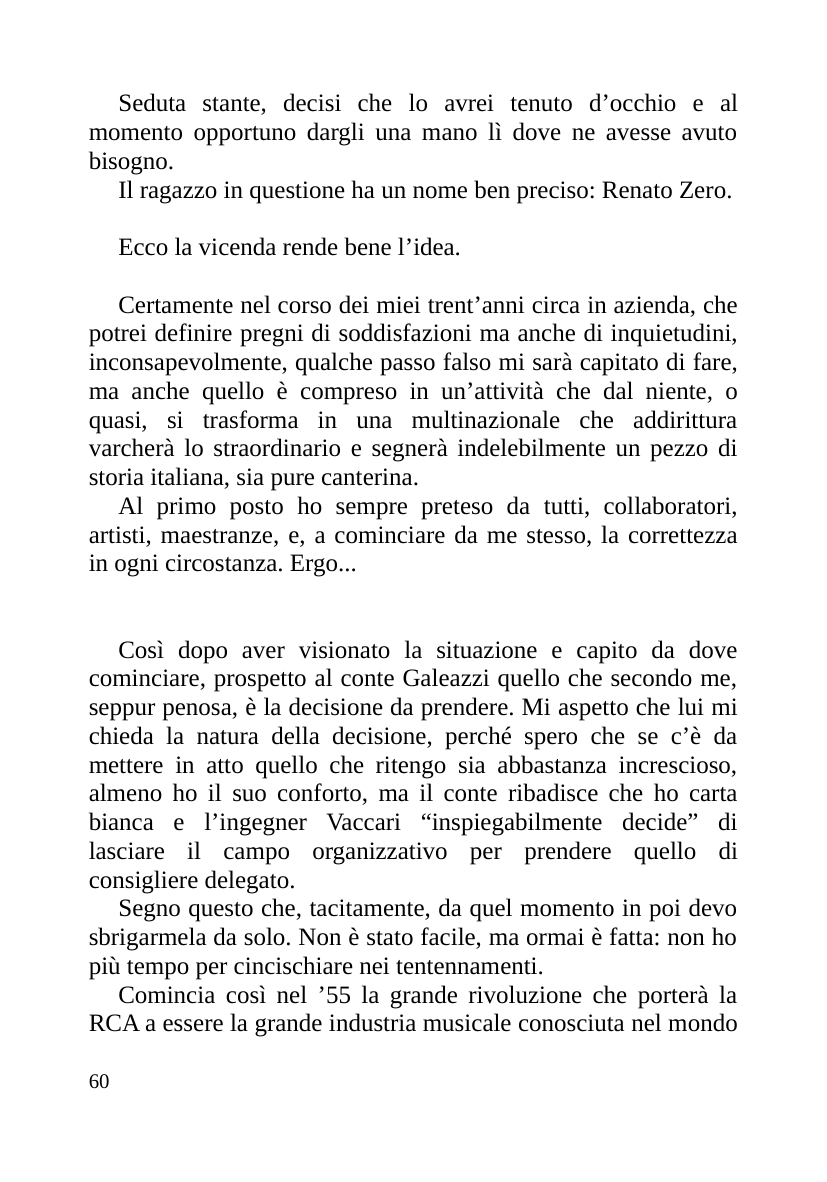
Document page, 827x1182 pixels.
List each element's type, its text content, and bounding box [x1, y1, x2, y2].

text Seduta stante, decisi che lo avrei tenuto d’occhio e al momento opportuno dargli una mano lì dove ne avesse avuto bisogno. [88, 88, 738, 175]
text Il ragazzo in questione ha un nome ben preciso: Renato Zero. [88, 175, 738, 203]
text Comincia così nel ’55 la grande rivoluzione che porterà la RCA a essere la grande industria musicale conosciuta nel mondo [88, 980, 738, 1037]
text Al primo posto ho sempre preteso da tutti, collaboratori, artisti, maestranze, e, a cominciare da me stesso, la correttezza in ogni circostanza. Ergo... [88, 491, 738, 577]
text Così dopo aver visionato la situazione e capito da dove cominciare, prospetto al conte Galeazzi quello che secondo me, seppur penosa, è la decisione da prendere. Mi aspetto che lui mi chieda la natura della decisione, perché spero che se c’è da mettere in atto quello che ritengo sia abbastanza increscioso, almeno ho il suo conforto, ma il conte ribadisce che ho carta bianca e l’ingegner Vaccari “inspiegabilmente decide” di lasciare il campo organizzativo per prendere quello di consigliere delegato. [88, 635, 738, 893]
text Segno questo che, tacitamente, da quel momento in poi devo sbrigarmela da solo. Non è stato facile, ma ormai è fatta: non ho più tempo per cincischiare nei tentennamenti. [88, 893, 738, 980]
text Ecco la vicenda rende bene l’idea. [88, 232, 738, 261]
text Certamente nel corso dei miei trent’anni circa in azienda, che potrei definire pregni di soddisfazioni ma anche di inquietudini, inconsapevolmente, qualche passo falso mi sarà capitato di fare, ma anche quello è compreso in un’attività che dal niente, o quasi, si trasforma in una multinazionale che addirittura varcherà lo straordinario e segnerà indelebilmente un pezzo di storia italiana, sia pure canterina. [88, 290, 738, 491]
